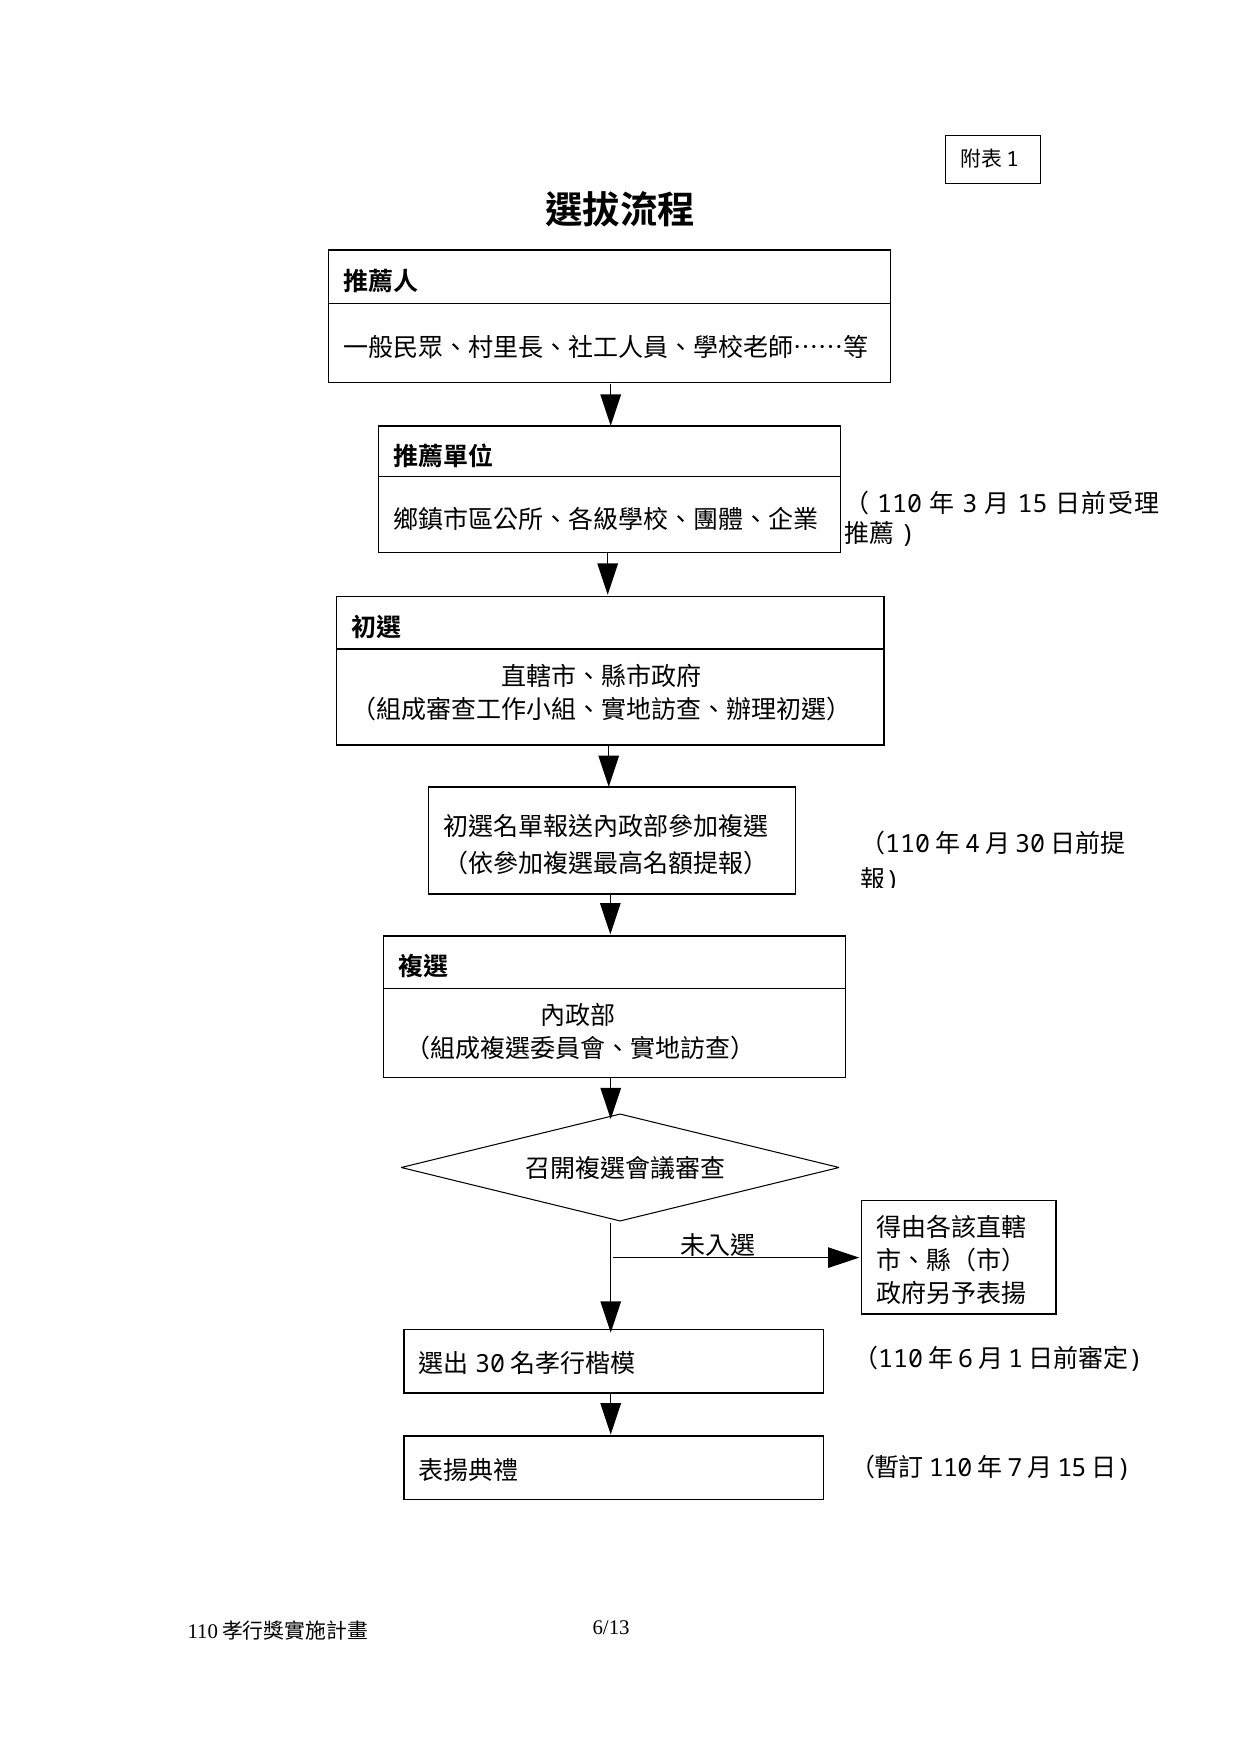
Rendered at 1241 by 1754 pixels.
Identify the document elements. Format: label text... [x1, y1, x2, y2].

text 選拔流程 [187, 190, 1053, 231]
text （110年6月1日前審定) [853, 1338, 1144, 1375]
text （110年4月30日前提報) [860, 823, 1163, 887]
text [946, 136, 1040, 183]
text 附表1 [960, 142, 1026, 173]
text （暫訂110年7月15日) [850, 1447, 1207, 1483]
